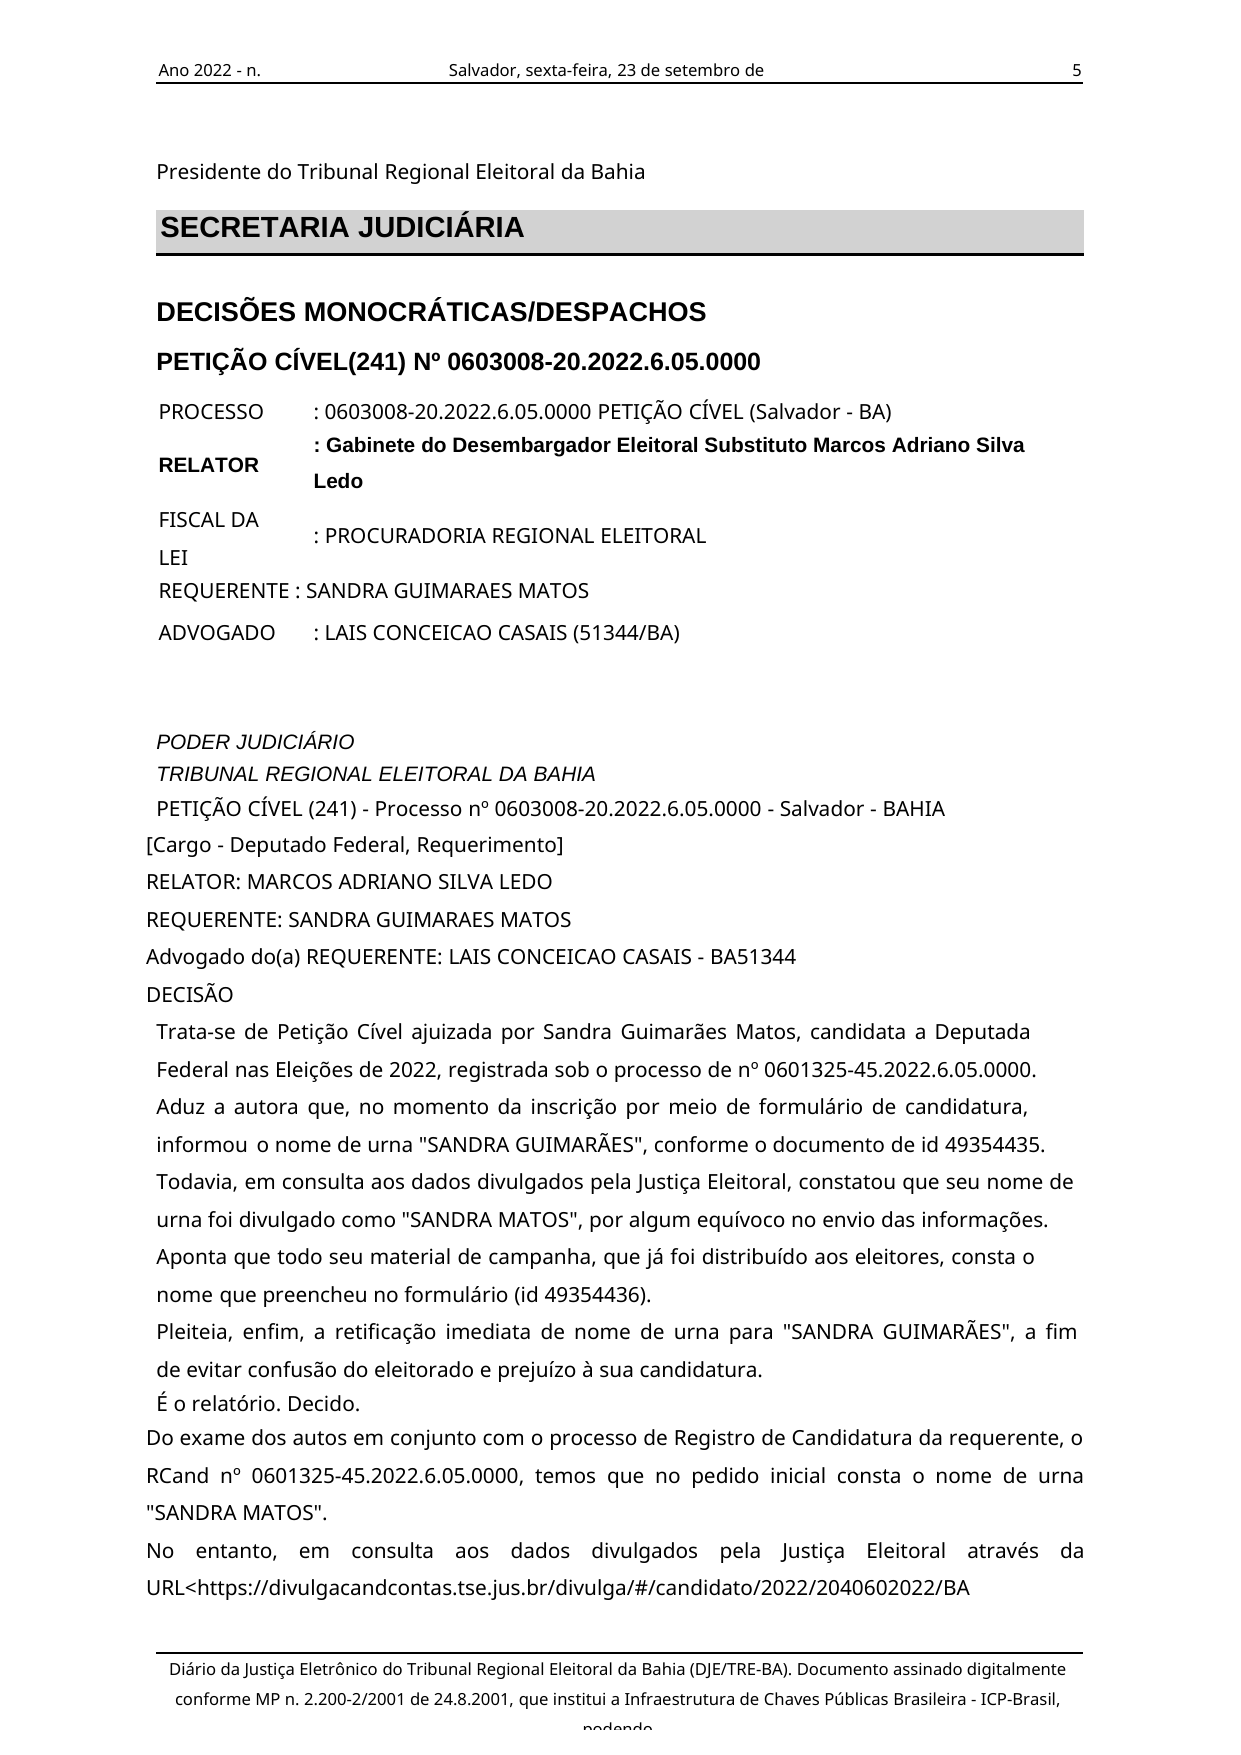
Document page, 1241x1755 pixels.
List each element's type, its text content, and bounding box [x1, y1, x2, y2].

text : PROCURADORIA REGIONAL ELEITORAL [313, 521, 1095, 550]
text Do exame dos autos em conjunto com o processo de Registro de Candidatura da requerente, o RCand nº 0601325-45.2022.6.05.0000, temos que no pedido inicial consta o nome de urna "SANDRA MATOS". [146, 1423, 1084, 1527]
text Trata-se de Petição Cível ajuizada por Sandra Guimarães Matos, candidata a Deputada Federal nas Eleições de 2022, registrada sob o processo de nº 0601325-45.2022.6.05.0000. [156, 1017, 1095, 1083]
text Advogado do(a) REQUERENTE: LAIS CONCEICAO CASAIS - BA51344 DECISÃO [146, 942, 832, 1008]
subtitle : Gabinete do Desembargador Eleitoral Substituto Marcos Adriano Silva [313, 437, 1095, 456]
text REQUERENTE : SANDRA GUIMARAES MATOS ADVOGADO : LAIS CONCEICAO CASAIS (51344/BA) [158, 576, 696, 647]
text [Cargo - Deputado Federal, Requerimento] RELATOR: MARCOS ADRIANO SILVA LEDO REQUERENTE: SANDRA GUIMARAES MATOS [146, 830, 654, 933]
subtitle DECISÕES MONOCRÁTICAS/DESPACHOS [156, 296, 1095, 327]
text FISCAL DA LEI [158, 506, 268, 572]
text Presidente do Tribunal Regional Eleitoral da Bahia [156, 157, 1095, 186]
text RELATOR [158, 456, 270, 477]
subtitle Ledo [313, 469, 1095, 493]
text É o relatório. Decido. [156, 1392, 1095, 1416]
text PROCESSO : 0603008-20.2022.6.05.0000 PETIÇÃO CÍVEL (Salvador - BA) [158, 397, 1095, 426]
text Todavia, em consulta aos dados divulgados pela Justiça Eleitoral, constatou que seu nome de urna foi divulgado como "SANDRA MATOS", por algum equívoco no envio das informações. [156, 1167, 1095, 1233]
text PETIÇÃO CÍVEL (241) - Processo nº 0603008-20.2022.6.05.0000 - Salvador - BAHIA [156, 794, 1095, 822]
text TRIBUNAL REGIONAL ELEITORAL DA BAHIA [156, 761, 1095, 785]
text Aponta que todo seu material de campanha, que já foi distribuído aos eleitores, consta o nome que preencheu no formulário (id 49354436). [156, 1242, 1095, 1308]
text No entanto, em consulta aos dados divulgados pela Justiça Eleitoral através da URL<https://divulgacandcontas.tse.jus.br/divulga/#/candidato/2022/2040602022/BA [146, 1536, 1084, 1602]
text Aduz a autora que, no momento da inscrição por meio de formulário de candidatura, informou o nome de urna "SANDRA GUIMARÃES", conforme o documento de id 49354435. [156, 1092, 1095, 1158]
text Pleiteia, enfim, a retificação imediata de nome de urna para "SANDRA GUIMARÃES", a fim de evitar confusão do eleitorado e prejuízo à sua candidatura. [156, 1317, 1095, 1383]
subtitle PETIÇÃO CÍVEL(241) Nº 0603008-20.2022.6.05.0000 [156, 347, 1095, 376]
text PODER JUDICIÁRIO [156, 730, 1095, 754]
